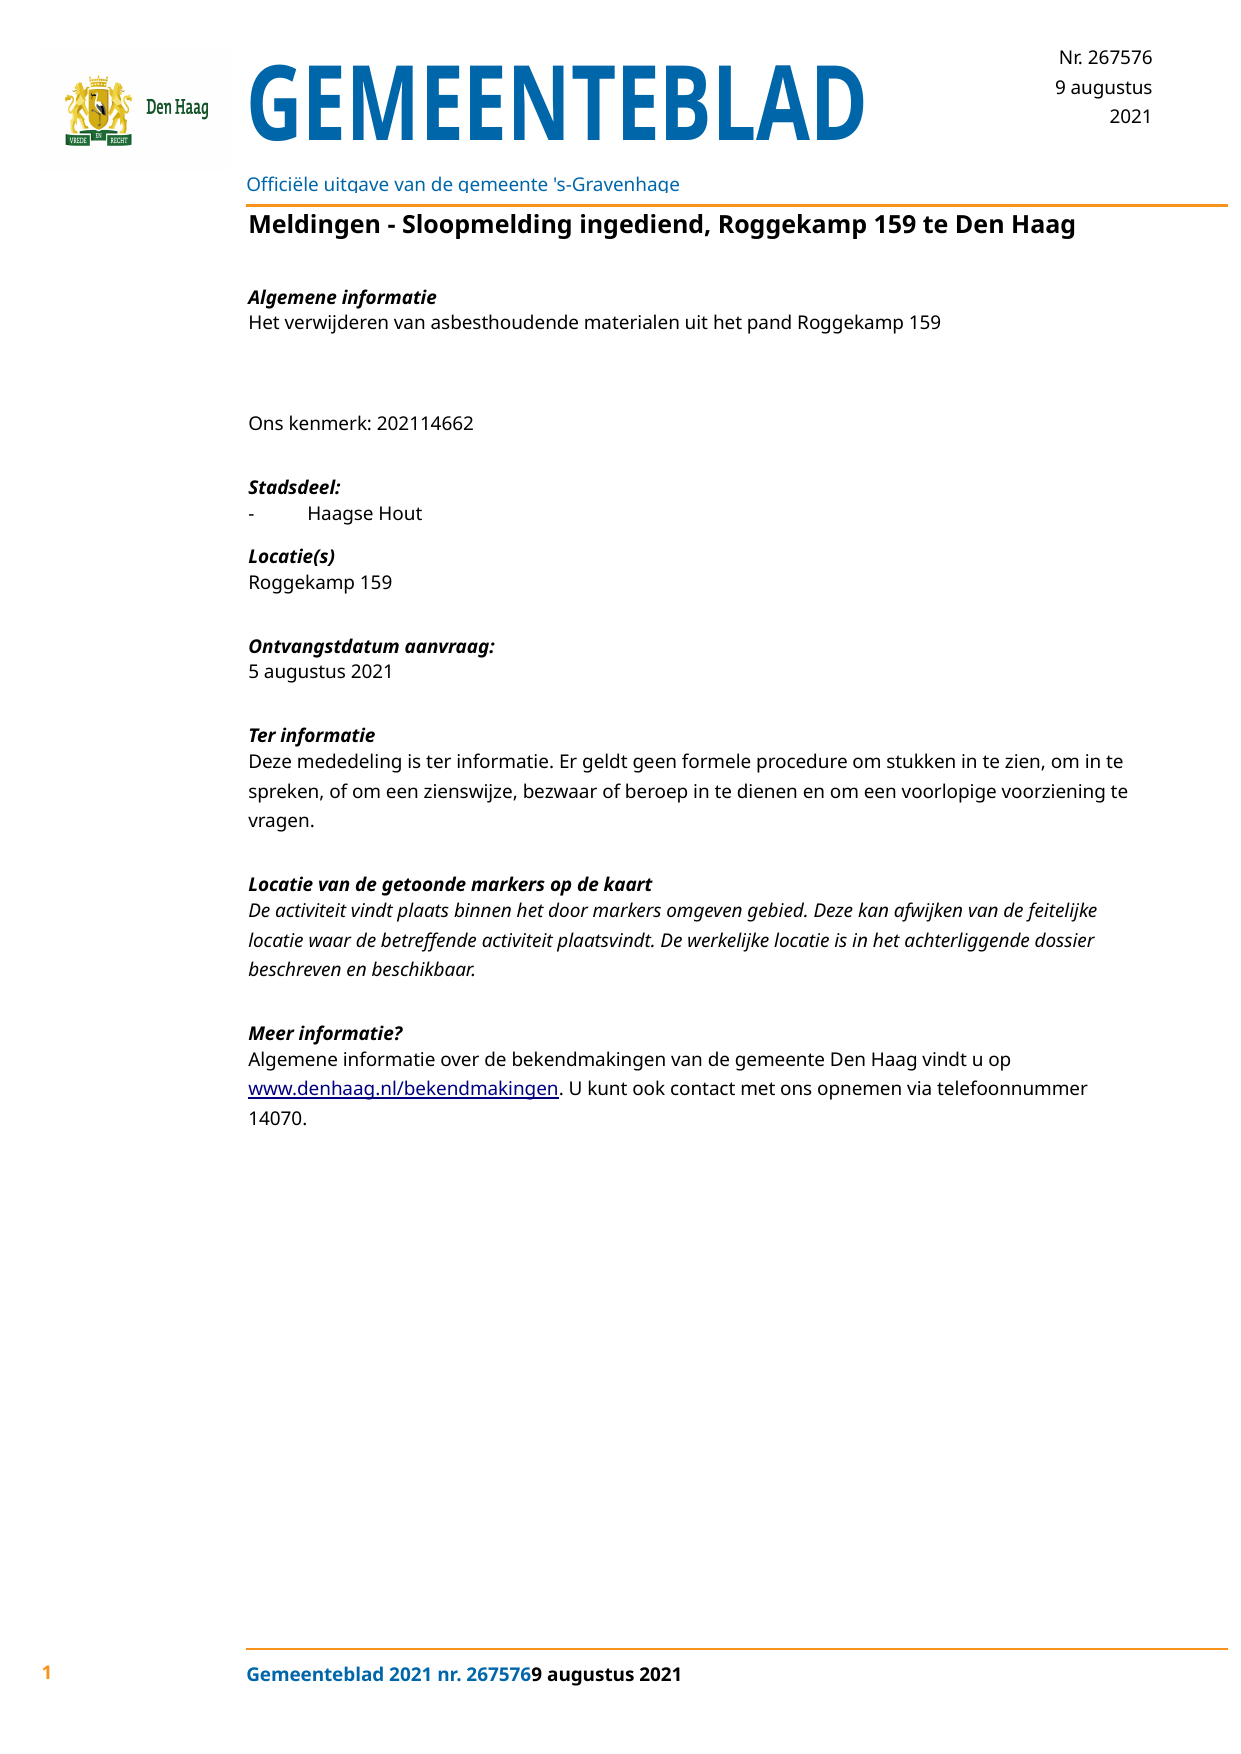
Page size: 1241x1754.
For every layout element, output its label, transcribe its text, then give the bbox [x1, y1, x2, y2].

list Haagse Hout [248, 500, 1152, 526]
text Stadsdeel: [248, 474, 1152, 500]
text Ontvangstdatum aanvraag: [248, 633, 1152, 659]
text De activiteit vindt plaats binnen het door markers omgeven gebied. Deze kan afwijken van de feitelijke locatie waar de betreffende activiteit plaatsvindt. De werkelijke locatie is in het achterliggende dossier beschreven en beschikbaar. [248, 897, 1152, 982]
text Ter informatie [248, 723, 1152, 748]
text Ons kenmerk: 202114662 [248, 410, 1152, 436]
text Het verwijderen van asbesthoudende materialen uit het pand Roggekamp 159 [248, 309, 1152, 335]
text Deze mededeling is ter informatie. Er geldt geen formele procedure om stukken in te zien, om in te spreken, of om een zienswijze, bezwaar of beroep in te dienen en om een voorlopige voorziening te vragen. [248, 748, 1152, 833]
text Algemene informatie [248, 284, 1152, 309]
text Meldingen - Sloopmelding ingediend, Roggekamp 159 te Den Haag [248, 207, 1152, 241]
text Algemene informatie over de bekendmakingen van de gemeente Den Haag vindt u op www.denhaag.nl/bekendmakingen. U kunt ook contact met ons opnemen via telefoonnummer 14070. [248, 1046, 1152, 1131]
text Locatie(s) [248, 543, 1152, 569]
picture [41, 47, 231, 172]
text Locatie van de getoonde markers op de kaart [248, 871, 1152, 897]
text Meer informatie? [248, 1020, 1152, 1046]
text 5 augustus 2021 [248, 659, 1152, 684]
text Roggekamp 159 [248, 569, 1152, 595]
